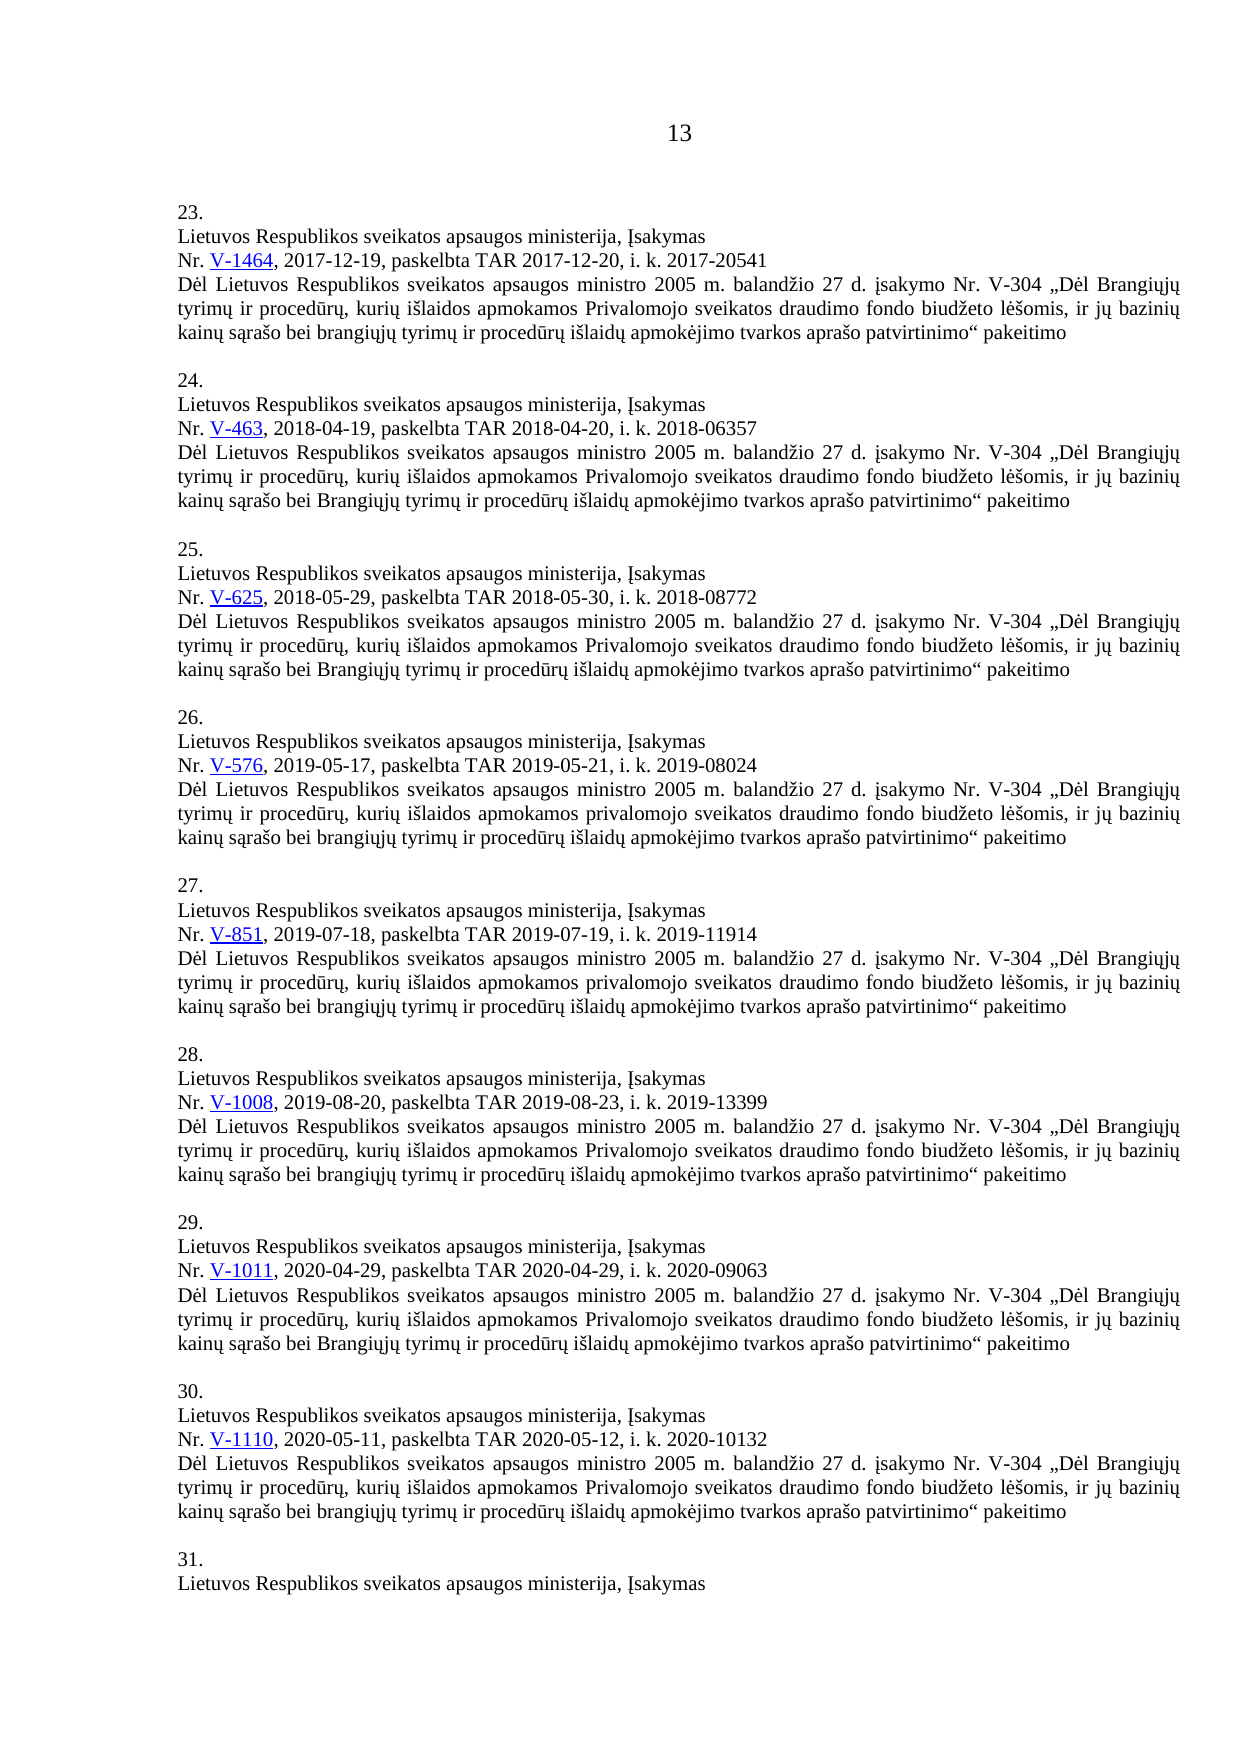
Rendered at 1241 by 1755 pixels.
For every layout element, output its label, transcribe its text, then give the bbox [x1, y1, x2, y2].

text Nr. V-625, 2018-05-29, paskelbta TAR 2018-05-30, i. k. 2018-08772 [177, 585, 1181, 609]
text Dėl Lietuvos Respublikos sveikatos apsaugos ministro 2005 m. balandžio 27 d. įsakymo Nr. V-304 „Dėl Brangiųjų tyrimų ir procedūrų, kurių išlaidos apmokamos Privalomojo sveikatos draudimo fondo biudžeto lėšomis, ir jų bazinių kainų sąrašo bei Brangiųjų tyrimų ir procedūrų išlaidų apmokėjimo tvarkos aprašo patvirtinimo“ pakeitimo [177, 609, 1181, 681]
text Lietuvos Respublikos sveikatos apsaugos ministerija, Įsakymas [177, 1234, 1181, 1258]
text Dėl Lietuvos Respublikos sveikatos apsaugos ministro 2005 m. balandžio 27 d. įsakymo Nr. V-304 „Dėl Brangiųjų tyrimų ir procedūrų, kurių išlaidos apmokamos privalomojo sveikatos draudimo fondo biudžeto lėšomis, ir jų bazinių kainų sąrašo bei brangiųjų tyrimų ir procedūrų išlaidų apmokėjimo tvarkos aprašo patvirtinimo“ pakeitimo [177, 777, 1181, 849]
text Lietuvos Respublikos sveikatos apsaugos ministerija, Įsakymas [177, 392, 1181, 416]
text 24. [177, 368, 1181, 392]
text Lietuvos Respublikos sveikatos apsaugos ministerija, Įsakymas [177, 729, 1181, 753]
text 30. [177, 1379, 1181, 1403]
text Lietuvos Respublikos sveikatos apsaugos ministerija, Įsakymas [177, 1403, 1181, 1427]
text 23. [177, 200, 1181, 224]
text 26. [177, 705, 1181, 729]
text Nr. V-576, 2019-05-17, paskelbta TAR 2019-05-21, i. k. 2019-08024 [177, 753, 1181, 777]
text Dėl Lietuvos Respublikos sveikatos apsaugos ministro 2005 m. balandžio 27 d. įsakymo Nr. V-304 „Dėl Brangiųjų tyrimų ir procedūrų, kurių išlaidos apmokamos Privalomojo sveikatos draudimo fondo biudžeto lėšomis, ir jų bazinių kainų sąrašo bei brangiųjų tyrimų ir procedūrų išlaidų apmokėjimo tvarkos aprašo patvirtinimo“ pakeitimo [177, 1451, 1181, 1523]
text Lietuvos Respublikos sveikatos apsaugos ministerija, Įsakymas [177, 561, 1181, 585]
text Lietuvos Respublikos sveikatos apsaugos ministerija, Įsakymas [177, 1066, 1181, 1090]
text 31. [177, 1547, 1181, 1571]
text Nr. V-463, 2018-04-19, paskelbta TAR 2018-04-20, i. k. 2018-06357 [177, 416, 1181, 440]
text Dėl Lietuvos Respublikos sveikatos apsaugos ministro 2005 m. balandžio 27 d. įsakymo Nr. V-304 „Dėl Brangiųjų tyrimų ir procedūrų, kurių išlaidos apmokamos Privalomojo sveikatos draudimo fondo biudžeto lėšomis, ir jų bazinių kainų sąrašo bei brangiųjų tyrimų ir procedūrų išlaidų apmokėjimo tvarkos aprašo patvirtinimo“ pakeitimo [177, 1114, 1181, 1186]
text Dėl Lietuvos Respublikos sveikatos apsaugos ministro 2005 m. balandžio 27 d. įsakymo Nr. V-304 „Dėl Brangiųjų tyrimų ir procedūrų, kurių išlaidos apmokamos privalomojo sveikatos draudimo fondo biudžeto lėšomis, ir jų bazinių kainų sąrašo bei brangiųjų tyrimų ir procedūrų išlaidų apmokėjimo tvarkos aprašo patvirtinimo“ pakeitimo [177, 946, 1181, 1018]
text Nr. V-1464, 2017-12-19, paskelbta TAR 2017-12-20, i. k. 2017-20541 [177, 248, 1181, 272]
text Lietuvos Respublikos sveikatos apsaugos ministerija, Įsakymas [177, 897, 1181, 922]
text 29. [177, 1210, 1181, 1234]
text Lietuvos Respublikos sveikatos apsaugos ministerija, Įsakymas [177, 1571, 1181, 1595]
text Dėl Lietuvos Respublikos sveikatos apsaugos ministro 2005 m. balandžio 27 d. įsakymo Nr. V-304 „Dėl Brangiųjų tyrimų ir procedūrų, kurių išlaidos apmokamos Privalomojo sveikatos draudimo fondo biudžeto lėšomis, ir jų bazinių kainų sąrašo bei Brangiųjų tyrimų ir procedūrų išlaidų apmokėjimo tvarkos aprašo patvirtinimo“ pakeitimo [177, 440, 1181, 512]
text Lietuvos Respublikos sveikatos apsaugos ministerija, Įsakymas [177, 224, 1181, 248]
text Nr. V-1011, 2020-04-29, paskelbta TAR 2020-04-29, i. k. 2020-09063 [177, 1258, 1181, 1282]
text 28. [177, 1042, 1181, 1066]
text Dėl Lietuvos Respublikos sveikatos apsaugos ministro 2005 m. balandžio 27 d. įsakymo Nr. V-304 „Dėl Brangiųjų tyrimų ir procedūrų, kurių išlaidos apmokamos Privalomojo sveikatos draudimo fondo biudžeto lėšomis, ir jų bazinių kainų sąrašo bei Brangiųjų tyrimų ir procedūrų išlaidų apmokėjimo tvarkos aprašo patvirtinimo“ pakeitimo [177, 1282, 1181, 1355]
text 27. [177, 873, 1181, 897]
text 25. [177, 537, 1181, 561]
text Nr. V-1110, 2020-05-11, paskelbta TAR 2020-05-12, i. k. 2020-10132 [177, 1427, 1181, 1451]
text Dėl Lietuvos Respublikos sveikatos apsaugos ministro 2005 m. balandžio 27 d. įsakymo Nr. V-304 „Dėl Brangiųjų tyrimų ir procedūrų, kurių išlaidos apmokamos Privalomojo sveikatos draudimo fondo biudžeto lėšomis, ir jų bazinių kainų sąrašo bei brangiųjų tyrimų ir procedūrų išlaidų apmokėjimo tvarkos aprašo patvirtinimo“ pakeitimo [177, 272, 1181, 344]
text Nr. V-1008, 2019-08-20, paskelbta TAR 2019-08-23, i. k. 2019-13399 [177, 1090, 1181, 1114]
text Nr. V-851, 2019-07-18, paskelbta TAR 2019-07-19, i. k. 2019-11914 [177, 922, 1181, 946]
